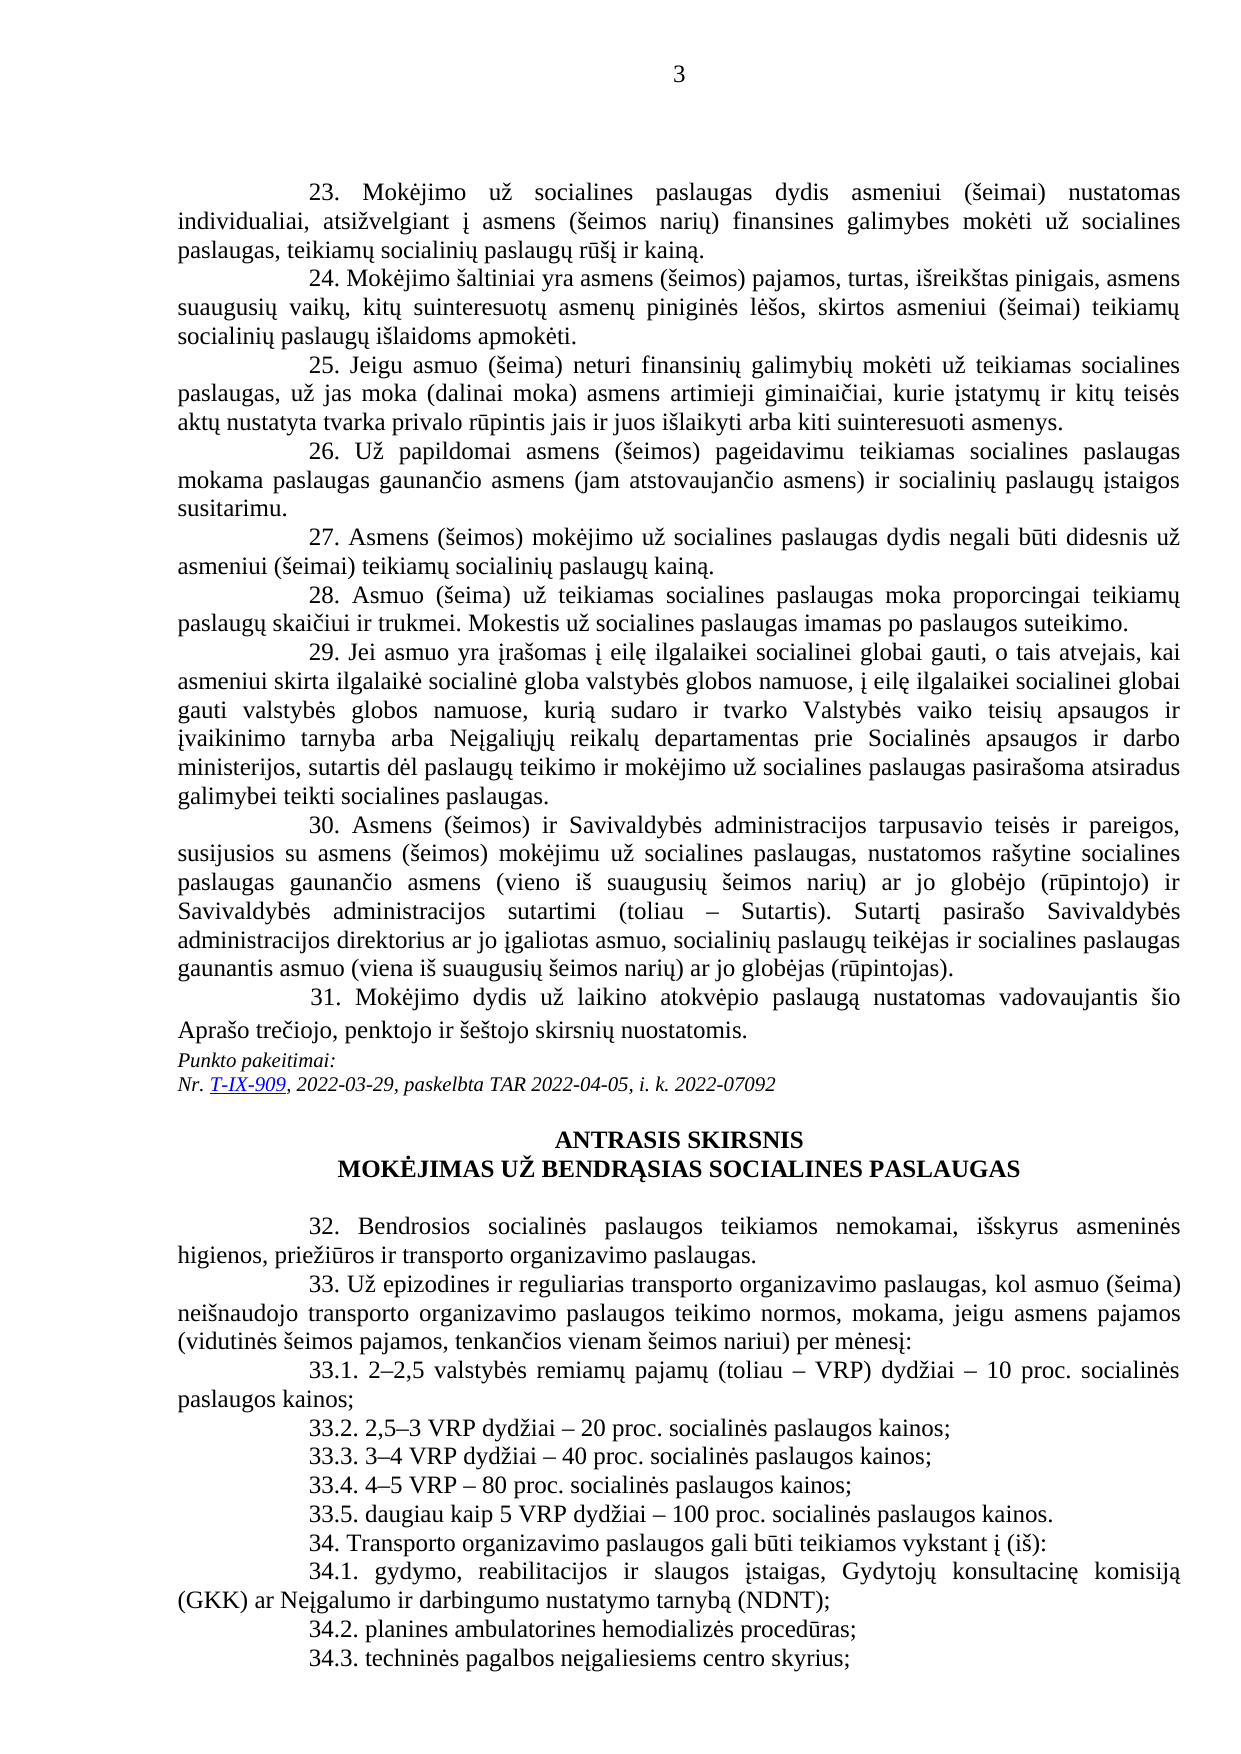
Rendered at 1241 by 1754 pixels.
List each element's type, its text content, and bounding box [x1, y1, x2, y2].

text 33.5. daugiau kaip 5 VRP dydžiai – 100 proc. socialinės paslaugos kainos. [177, 1499, 1181, 1528]
text 33. Už epizodines ir reguliarias transporto organizavimo paslaugas, kol asmuo (šeima) neišnaudojo transporto organizavimo paslaugos teikimo normos, mokama, jeigu asmens pajamos (vidutinės šeimos pajamos, tenkančios vienam šeimos nariui) per mėnesį: [177, 1269, 1181, 1355]
text 27. Asmens (šeimos) mokėjimo už socialines paslaugas dydis negali būti didesnis už asmeniui (šeimai) teikiamų socialinių paslaugų kainą. [177, 522, 1181, 580]
text Punkto pakeitimai: [177, 1048, 1181, 1072]
text 32. Bendrosios socialinės paslaugos teikiamos nemokamai, išskyrus asmeninės higienos, priežiūros ir transporto organizavimo paslaugas. [177, 1211, 1181, 1269]
text ANTRASIS SKIRSNIS [177, 1125, 1181, 1154]
text 30. Asmens (šeimos) ir Savivaldybės administracijos tarpusavio teisės ir pareigos, susijusios su asmens (šeimos) mokėjimu už socialines paslaugas, nustatomos rašytine socialines paslaugas gaunančio asmens (vieno iš suaugusių šeimos narių) ar jo globėjo (rūpintojo) ir Savivaldybės administracijos sutartimi (toliau – Sutartis). Sutartį pasirašo Savivaldybės administracijos direktorius ar jo įgaliotas asmuo, socialinių paslaugų teikėjas ir socialines paslaugas gaunantis asmuo (viena iš suaugusių šeimos narių) ar jo globėjas (rūpintojas). [177, 810, 1181, 982]
text 31. Mokėjimo dydis už laikino atokvėpio paslaugą nustatomas vadovaujantis šio Aprašo trečiojo, penktojo ir šeštojo skirsnių nuostatomis. [177, 982, 1181, 1044]
text 24. Mokėjimo šaltiniai yra asmens (šeimos) pajamos, turtas, išreikštas pinigais, asmens suaugusių vaikų, kitų suinteresuotų asmenų piniginės lėšos, skirtos asmeniui (šeimai) teikiamų socialinių paslaugų išlaidoms apmokėti. [177, 263, 1181, 350]
text 23. Mokėjimo už socialines paslaugas dydis asmeniui (šeimai) nustatomas individualiai, atsižvelgiant į asmens (šeimos narių) finansines galimybes mokėti už socialines paslaugas, teikiamų socialinių paslaugų rūšį ir kainą. [177, 177, 1181, 263]
text 28. Asmuo (šeima) už teikiamas socialines paslaugas moka proporcingai teikiamų paslaugų skaičiui ir trukmei. Mokestis už socialines paslaugas imamas po paslaugos suteikimo. [177, 580, 1181, 637]
text 33.1. 2–2,5 valstybės remiamų pajamų (toliau – VRP) dydžiai – 10 proc. socialinės paslaugos kainos; [177, 1355, 1181, 1413]
text 34. Transporto organizavimo paslaugos gali būti teikiamos vykstant į (iš): [177, 1528, 1181, 1556]
text 25. Jeigu asmuo (šeima) neturi finansinių galimybių mokėti už teikiamas socialines paslaugas, už jas moka (dalinai moka) asmens artimieji giminaičiai, kurie įstatymų ir kitų teisės aktų nustatyta tvarka privalo rūpintis jais ir juos išlaikyti arba kiti suinteresuoti asmenys. [177, 350, 1181, 436]
text 33.3. 3–4 VRP dydžiai – 40 proc. socialinės paslaugos kainos; [177, 1441, 1181, 1470]
text 29. Jei asmuo yra įrašomas į eilę ilgalaikei socialinei globai gauti, o tais atvejais, kai asmeniui skirta ilgalaikė socialinė globa valstybės globos namuose, į eilę ilgalaikei socialinei globai gauti valstybės globos namuose, kurią sudaro ir tvarko Valstybės vaiko teisių apsaugos ir įvaikinimo tarnyba arba Neįgaliųjų reikalų departamentas prie Socialinės apsaugos ir darbo ministerijos, sutartis dėl paslaugų teikimo ir mokėjimo už socialines paslaugas pasirašoma atsiradus galimybei teikti socialines paslaugas. [177, 637, 1181, 810]
text Nr. T-IX-909, 2022-03-29, paskelbta TAR 2022-04-05, i. k. 2022-07092 [177, 1072, 1181, 1096]
text 34.3. techninės pagalbos neįgaliesiems centro skyrius; [177, 1643, 1181, 1671]
text 33.2. 2,5–3 VRP dydžiai – 20 proc. socialinės paslaugos kainos; [177, 1413, 1181, 1441]
text 33.4. 4–5 VRP – 80 proc. socialinės paslaugos kainos; [177, 1470, 1181, 1499]
text 34.2. planines ambulatorines hemodializės procedūras; [177, 1614, 1181, 1643]
text MOKĖJIMAS UŽ BENDRĄSIAS SOCIALINES PASLAUGAS [177, 1154, 1181, 1183]
text 26. Už papildomai asmens (šeimos) pageidavimu teikiamas socialines paslaugas mokama paslaugas gaunančio asmens (jam atstovaujančio asmens) ir socialinių paslaugų įstaigos susitarimu. [177, 436, 1181, 522]
text 34.1. gydymo, reabilitacijos ir slaugos įstaigas, Gydytojų konsultacinę komisiją (GKK) ar Neįgalumo ir darbingumo nustatymo tarnybą (NDNT); [177, 1556, 1181, 1614]
